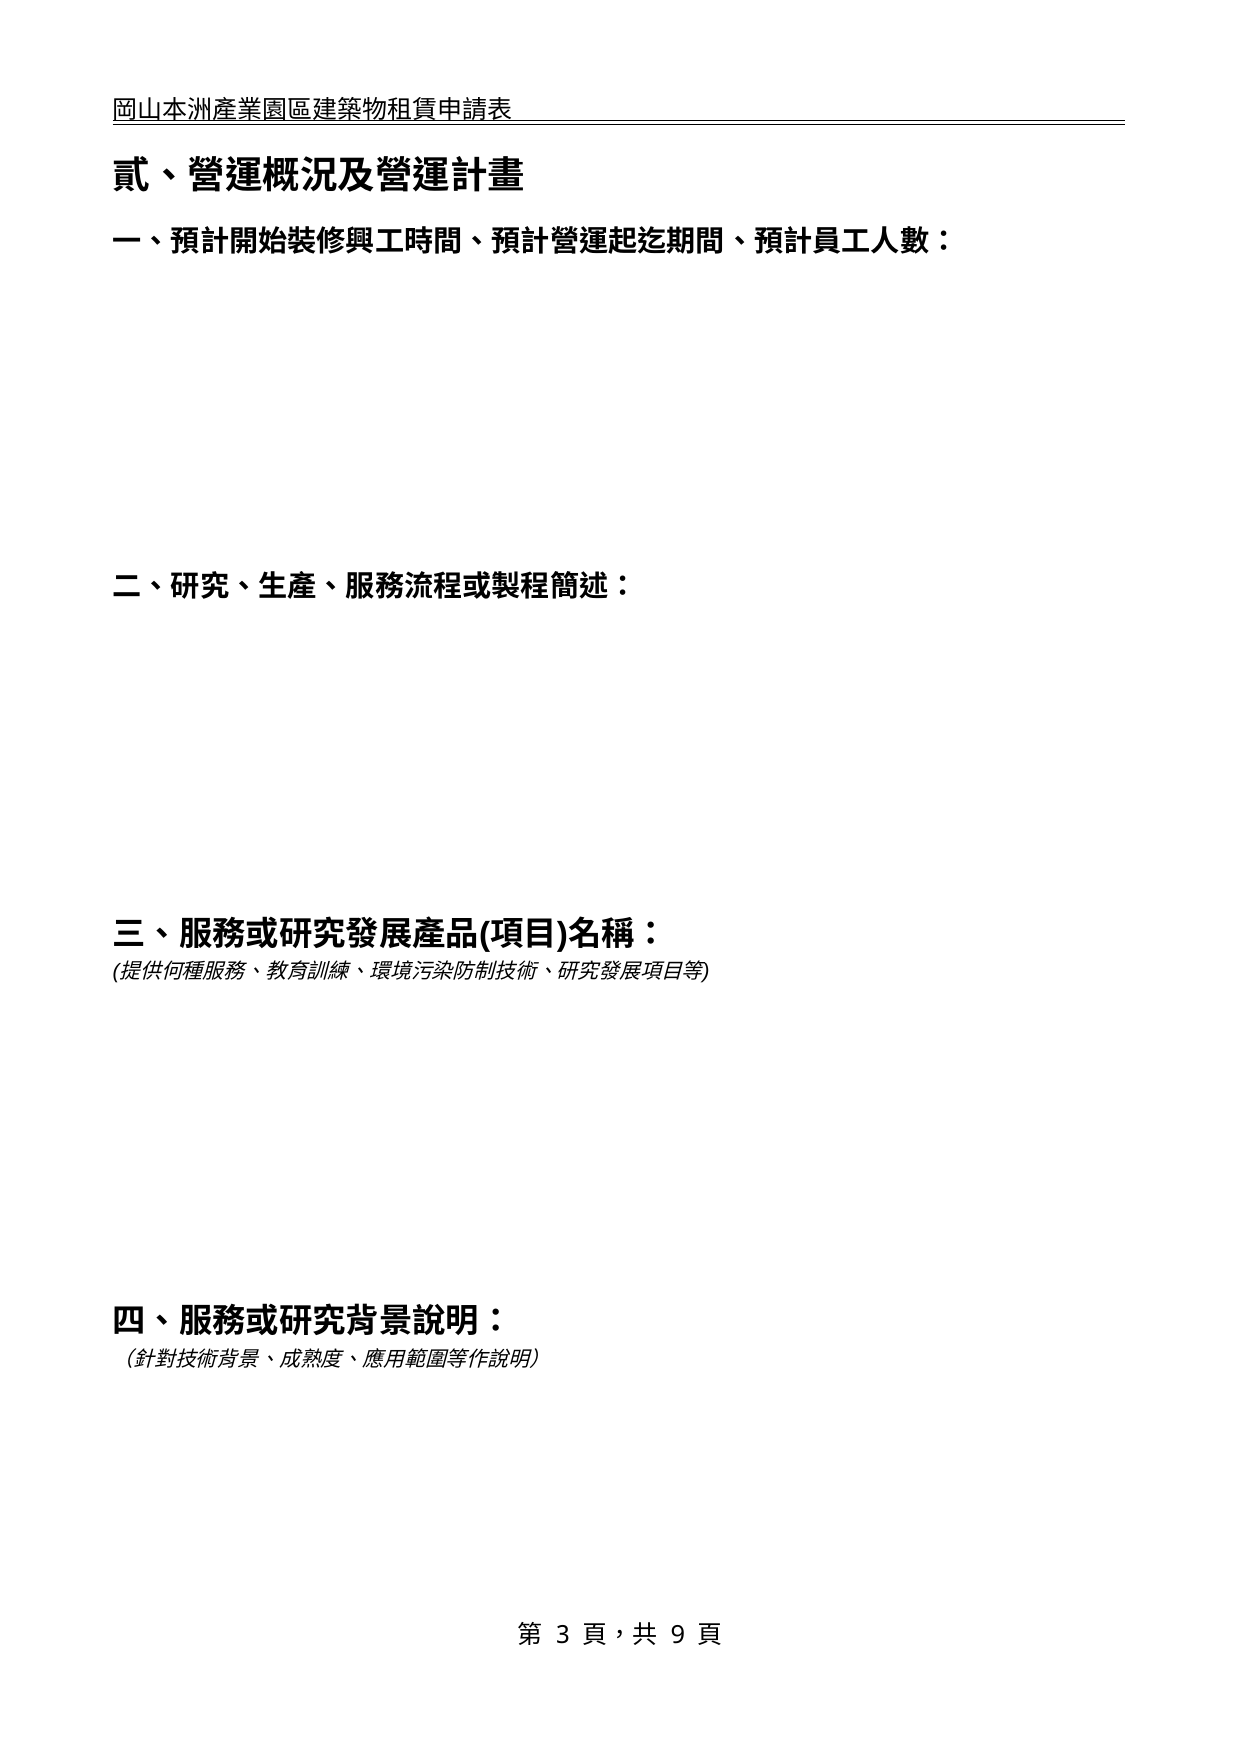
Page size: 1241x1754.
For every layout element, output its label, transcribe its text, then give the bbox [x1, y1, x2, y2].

text 貳、營運概況及營運計畫 [112, 145, 1128, 199]
text 二、研究、生產、服務流程或製程簡述： [112, 562, 1128, 604]
text （針對技術背景、成熟度、應用範圍等作說明） [112, 1342, 1128, 1372]
text 一、預計開始裝修興工時間、預計營運起迄期間、預計員工人數： [112, 218, 1128, 260]
text (提供何種服務、教育訓練、環境污染防制技術、研究發展項目等) [112, 954, 1128, 985]
text 三、服務或研究發展產品(項目)名稱： [112, 906, 1128, 954]
text 四、服務或研究背景說明： [112, 1296, 1128, 1342]
